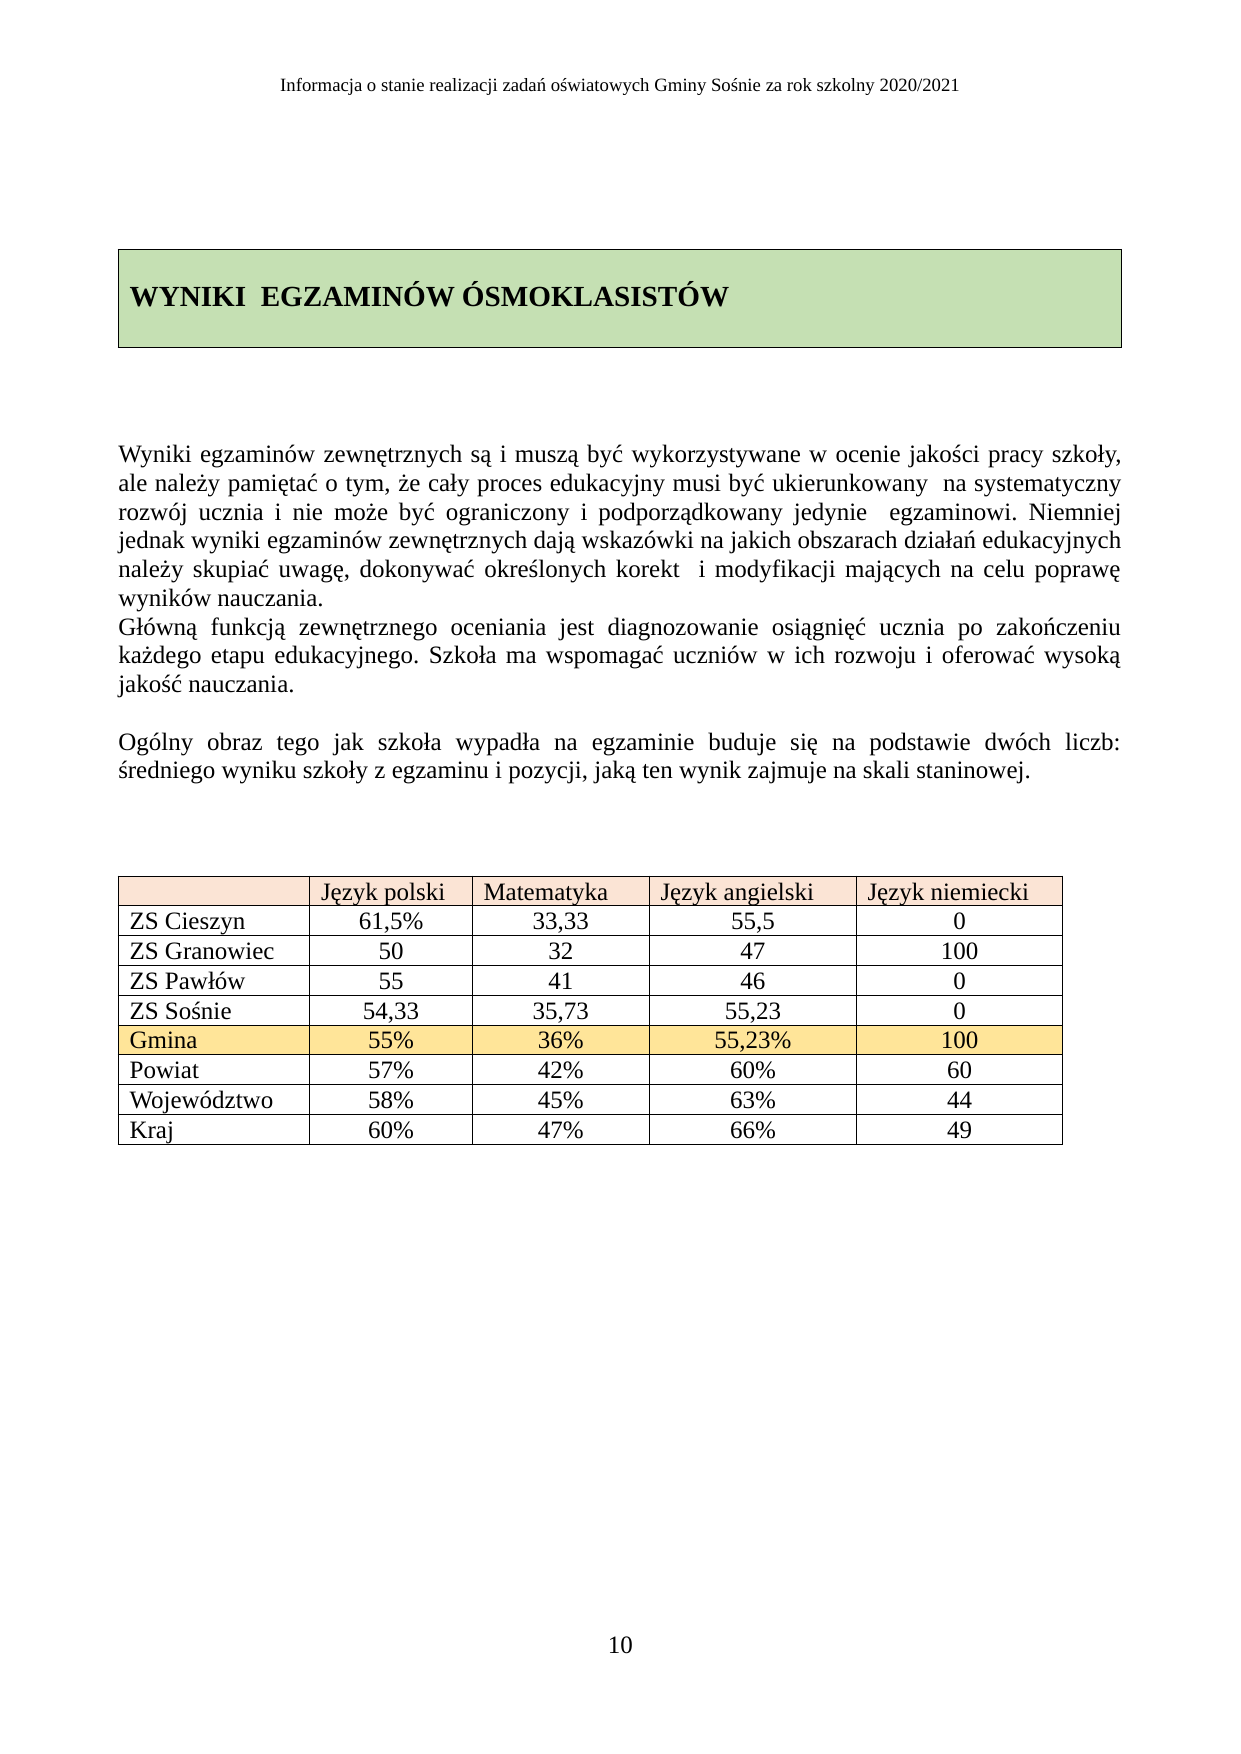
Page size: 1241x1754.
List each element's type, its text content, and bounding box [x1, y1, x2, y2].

table_cell 60 [857, 1055, 1062, 1084]
table_cell ZS Granowiec [119, 936, 309, 965]
table_header WYNIKI EGZAMINÓW ÓSMOKLASISTÓW [119, 250, 1121, 347]
table_cell 100 [857, 936, 1062, 965]
table_cell 45% [473, 1085, 649, 1114]
table_cell Powiat [119, 1055, 309, 1084]
table_cell ZS Sośnie [119, 996, 309, 1024]
table_cell 33,33 [473, 906, 649, 935]
table_cell 35,73 [473, 996, 649, 1024]
table_cell 36% [473, 1026, 649, 1054]
table_cell 0 [857, 996, 1062, 1024]
table_cell ZS Cieszyn [119, 906, 309, 935]
table_cell 50 [310, 936, 472, 965]
table_cell 55 [310, 966, 472, 995]
table_cell Kraj [119, 1115, 309, 1144]
table_cell 61,5% [310, 906, 472, 935]
table_cell 32 [473, 936, 649, 965]
table_cell 44 [857, 1085, 1062, 1114]
table_header Matematyka [473, 877, 649, 905]
table_header Język polski [310, 877, 472, 905]
table_cell 49 [857, 1115, 1062, 1144]
table_cell 60% [650, 1055, 856, 1084]
table_cell 55% [310, 1026, 472, 1054]
table_cell 42% [473, 1055, 649, 1084]
table_cell 0 [857, 906, 1062, 935]
table_cell 55,5 [650, 906, 856, 935]
table_cell 47 [650, 936, 856, 965]
table_cell Województwo [119, 1085, 309, 1114]
table_cell 46 [650, 966, 856, 995]
table_header Język niemiecki [857, 877, 1062, 905]
text Ogólny obraz tego jak szkoła wypadła na egzaminie buduje się na podstawie dwóch liczb: średniego wyniku szkoły z egzaminu i pozycji, jaką ten wynik zajmuje na skali staninowej. [118, 727, 1122, 784]
table_cell 54,33 [310, 996, 472, 1024]
table_cell 41 [473, 966, 649, 995]
table_cell 47% [473, 1115, 649, 1144]
table_cell Gmina [119, 1026, 309, 1054]
table_cell 0 [857, 966, 1062, 995]
table_cell ZS Pawłów [119, 966, 309, 995]
table_cell 55,23% [650, 1026, 856, 1054]
table_cell 60% [310, 1115, 472, 1144]
text Wyniki egzaminów zewnętrznych są i muszą być wykorzystywane w ocenie jakości pracy szkoły, ale należy pamiętać o tym, że cały proces edukacyjny musi być ukierunkowany na systematyczny rozwój ucznia i nie może być ograniczony i podporządkowany jedynie egzaminowi. Niemniej jednak wyniki egzaminów zewnętrznych dają wskazówki na jakich obszarach działań edukacyjnych należy skupiać uwagę, dokonywać określonych korekt i modyfikacji mających na celu poprawę wyników nauczania. [118, 439, 1122, 612]
table_cell 58% [310, 1085, 472, 1114]
table_header [119, 877, 309, 905]
table_cell 63% [650, 1085, 856, 1114]
table_cell 57% [310, 1055, 472, 1084]
text Główną funkcją zewnętrznego oceniania jest diagnozowanie osiągnięć ucznia po zakończeniu każdego etapu edukacyjnego. Szkoła ma wspomagać uczniów w ich rozwoju i oferować wysoką jakość nauczania. [118, 612, 1122, 698]
table_cell 100 [857, 1026, 1062, 1054]
table_header Język angielski [650, 877, 856, 905]
table_cell 55,23 [650, 996, 856, 1024]
table_cell 66% [650, 1115, 856, 1144]
